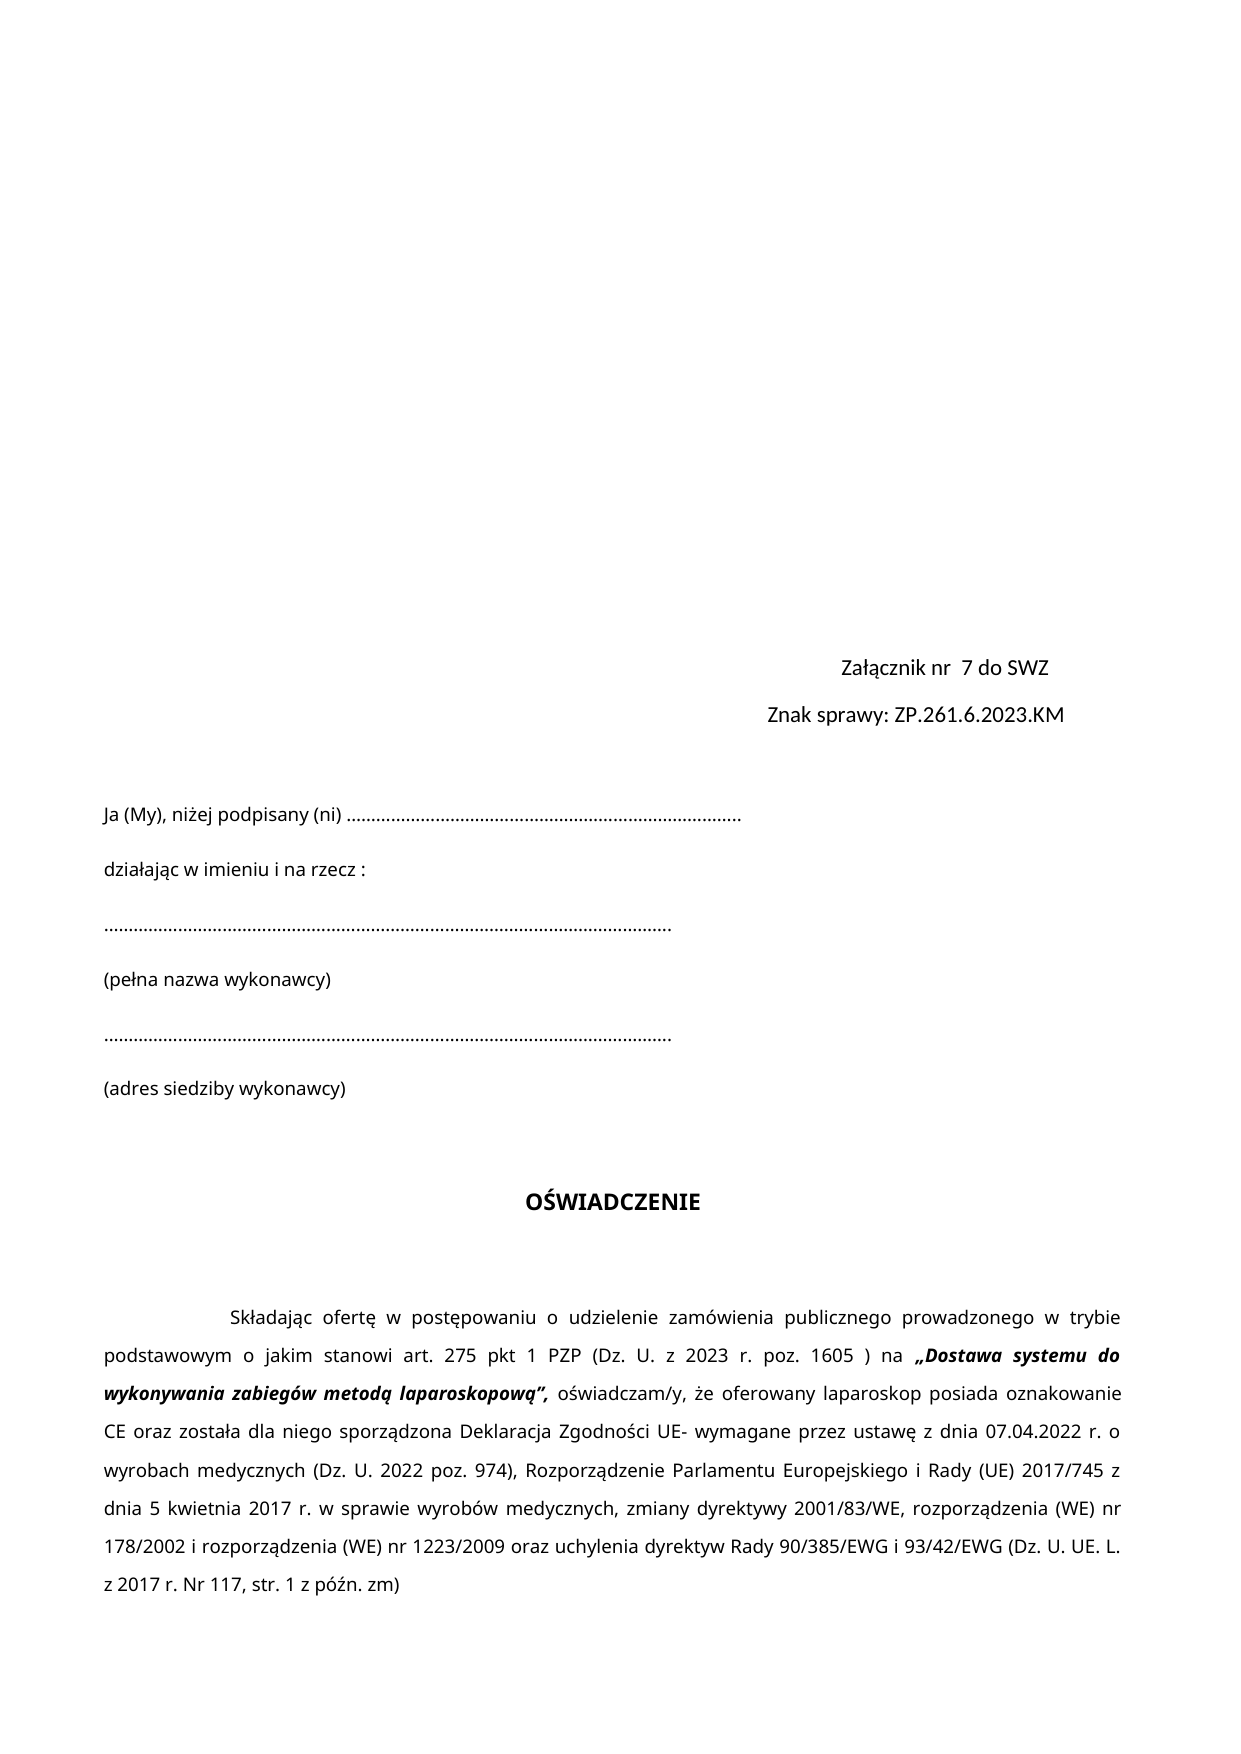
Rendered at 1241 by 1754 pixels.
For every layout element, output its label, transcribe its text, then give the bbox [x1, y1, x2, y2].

text działając w imieniu i na rzecz : [103, 856, 1122, 882]
text Znak sprawy: ZP.261.6.2023.KM [103, 700, 1122, 728]
text Załącznik nr 7 do SWZ [103, 653, 1122, 681]
text (adres siedziby wykonawcy) [103, 1076, 1122, 1101]
text Składając ofertę w postępowaniu o udzielenie zamówienia publicznego prowadzonego w trybie podstawowym o jakim stanowi art. 275 pkt 1 PZP (Dz. U. z 2023 r. poz. 1605 ) na „Dostawa systemu do wykonywania zabiegów metodą laparoskopową”, oświadczam/y, że oferowany laparoskop posiada oznakowanie CE oraz została dla niego sporządzona Deklaracja Zgodności UE- wymagane przez ustawę z dnia 07.04.2022 r. o wyrobach medycznych (Dz. U. 2022 poz. 974), Rozporządzenie Parlamentu Europejskiego i Rady (UE) 2017/745 z dnia 5 kwietnia 2017 r. w sprawie wyrobów medycznych, zmiany dyrektywy 2001/83/WE, rozporządzenia (WE) nr 178/2002 i rozporządzenia (WE) nr 1223/2009 oraz uchylenia dyrektyw Rady 90/385/EWG i 93/42/EWG (Dz. U. UE. L. z 2017 r. Nr 117, str. 1 z późn. zm) [103, 1304, 1122, 1597]
text ……………………………………………………………………………………………………. [103, 1021, 1122, 1046]
text OŚWIADCZENIE [103, 1186, 1122, 1217]
text Ja (My), niżej podpisany (ni) …………………………………………………………………….. [103, 801, 1122, 827]
text ……………………………………………………………………………………………………. [103, 911, 1122, 937]
text (pełna nazwa wykonawcy) [103, 966, 1122, 991]
